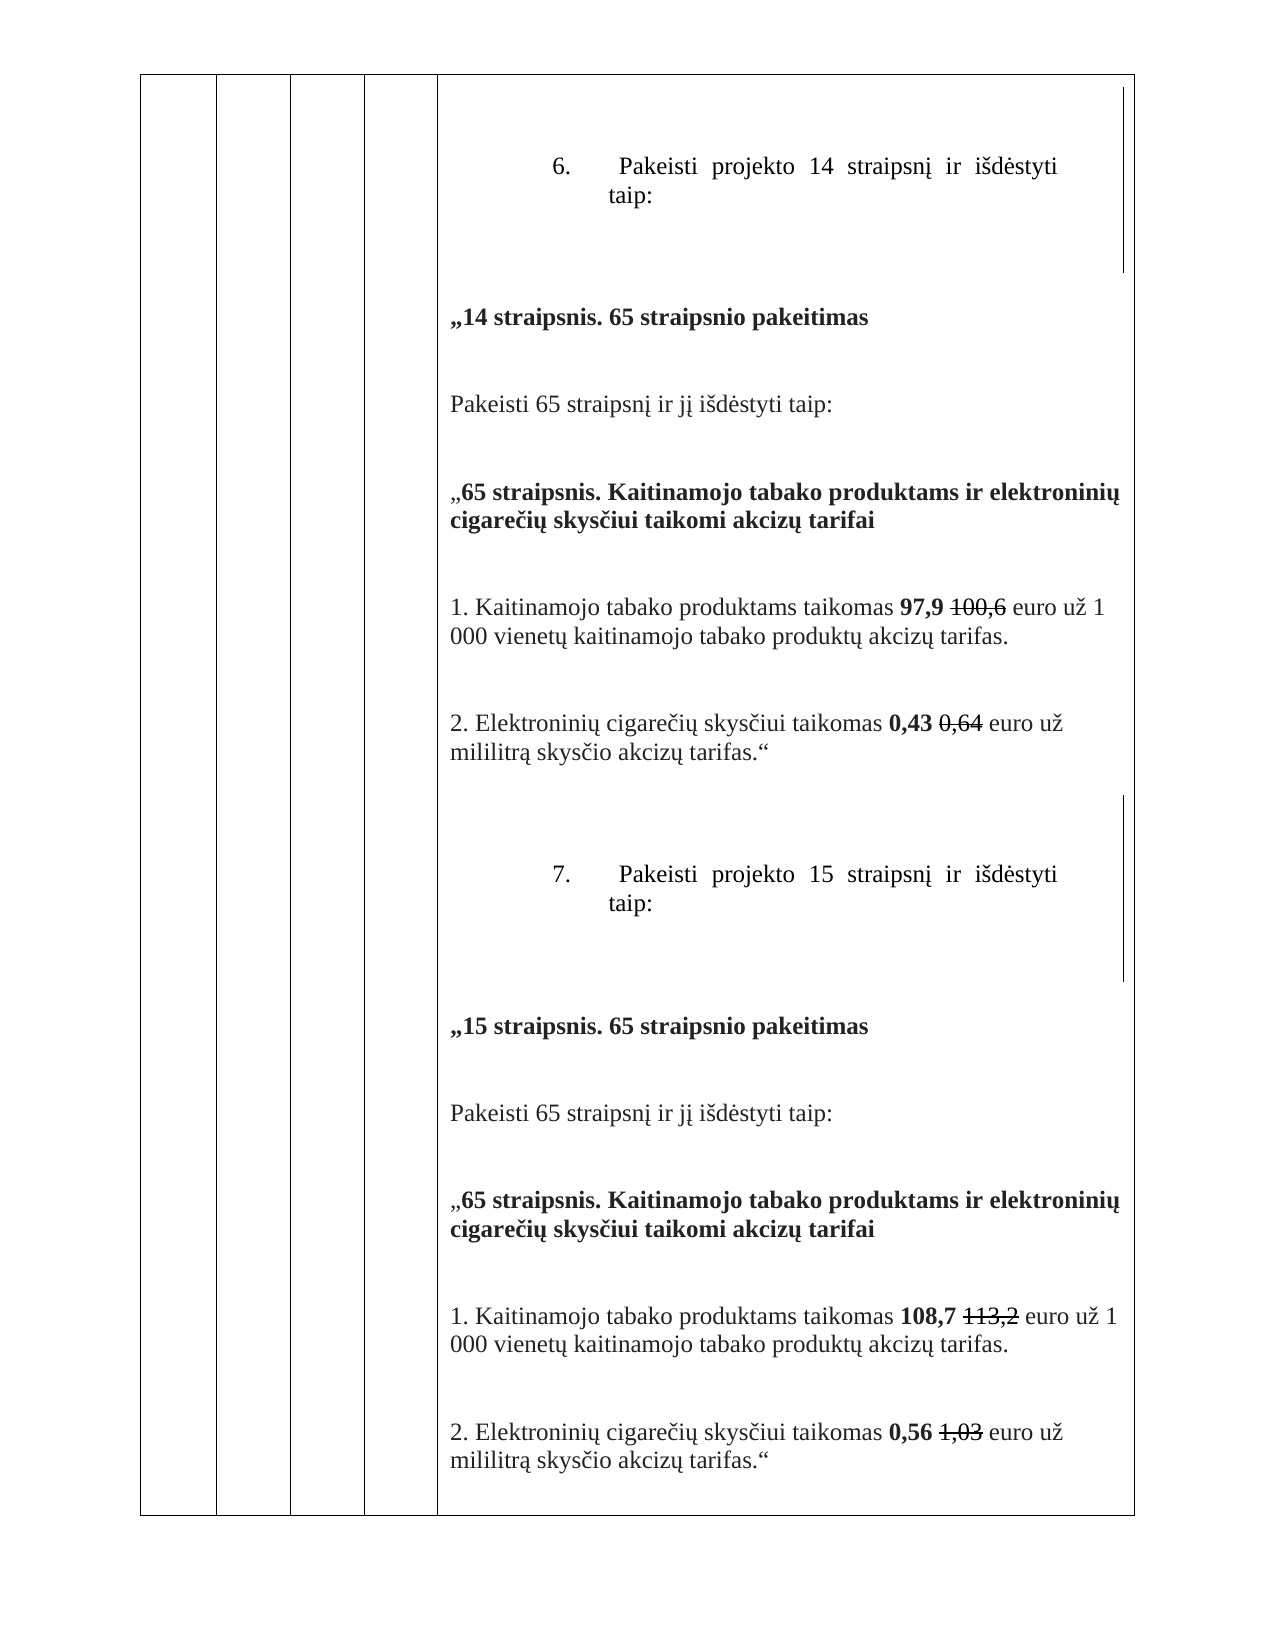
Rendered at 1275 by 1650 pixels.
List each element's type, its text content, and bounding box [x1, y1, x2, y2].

table_cell [291, 75, 364, 1515]
table_cell [141, 75, 216, 1515]
table_cell [217, 75, 290, 1515]
table_cell Argumentai: Akcizų įstatymo Nr. IX-569 23, 24, 25, 26, 30, 31, 65 ir 74 straipsnių pakeitimo įstatymo projekte Nr. 24-3137(2), kuris LRV buvo parengtas siekiant nustatyti 3 metų akcizų didinimo planą, buvo nustatyti siūlymai kasmet didinti akcizų tarifus nikotino gaminiams. Minėto projekto aiškinamajame rašte nurodyta, kad akcizų dydžiai nustatyti atsižvelgus į tęstinę akcizų didinimo politiką bei joje nustatytą akcizų didinimo tempą. Nustatant siūlomus akcizų tarifus, be kita ko, atsižvelgta į ES šalių patirtį - 2024 metais didesnius nei Lietuvoje akcizų tarifus cigaretėms taiko Latvija ir Estija, cigarams ir cigarilėms – Lenkija, Latvija ir Estija, o elektroninių cigarečių skysčio akcizą didinant 30 – 32 proc. kasmet, jis būtų didžiausias ES valstybėse narėse. Vertinant nustatytinus akcizus minėtame LRV parengtame 3 metų akcizų didinimo plane vertinta nelegalios prekybos augimo rizika, kitų šalių patirtis, nikotino gaminių vartojimo tendencijos. Atsižvelgus į tai, siūloma tikslinti Akcizų įstatymo Nr. IX-569 23, 24, 25, 26, 30, 31, 65 ir 74 straipsnių pakeitimo įstatymo projekte Nr. XIVP-3879 (toliau – Įstatymo projektas) nustatytus akcizų tarifus nikotino gaminiams, juos nustatant pagal anksčiau apsvarstytą ir tinkamai įvertintą akcizų didinimo 3 metams planą. Pasiūlymai: Pakeisti projekto 9 straipsnį ir išdėstyti taip: „9 straipsnis. 30 straipsnio pakeitimas 1. Pakeisti 30 straipsnio 2 dalies 1 punktą ir jį išdėstyti taip: „1) specifinis elementas – 91,3 92,6 euro;“. 2. Pakeisti 30 straipsnio 3 dalį ir ją išdėstyti taip: „3. Šio straipsnio 1 dalyje cigaretėms nustatytas kombinuotasis akcizų tarifas turi būti ne mažesnis kaip 147,7 149,7 euro už 1 000 cigarečių.“ 3. Pakeisti 30 straipsnio 2 dalies 1 punktą ir jį išdėstyti taip: „1) specifinis elementas – 97,7 100,5 euro;“. 4. Pakeisti 30 straipsnio 3 dalį ir ją išdėstyti taip: „3. Šio straipsnio 1 dalyje cigaretėms nustatytas kombinuotasis akcizų tarifas turi būti ne mažesnis kaip 158 162,4 eurai už 1 000 cigarečių.“ 5. Pakeisti 30 straipsnio 2 dalies 1 punktą ir jį išdėstyti taip: „1) specifinis elementas – 104,5 109 euro;“. 6. Pakeisti 30 straipsnio 3 dalį ir ją išdėstyti taip: „3. Šio straipsnio 1 dalyje cigaretėms nustatytas kombinuotasis akcizų tarifas turi būti ne mažesnis kaip 169,1 176,2 euro už 1 000 cigarečių.“ Pakeisti projekto 10 straipsnį ir išdėstyti taip: „10 straipsnis. 31 straipsnio pakeitimas Pakeisti 31 straipsnį ir jį išdėstyti taip: „31 straipsnis. Kitam apdorotam tabakui taikomi akcizų tarifai 1. Cigarams ir cigarilėms taikomas 108,3 109,7 euro už kilogramą produkto akcizų tarifas. 2. Rūkomajam tabakui taikomas 121,6 123,5 euro už kilogramą produkto akcizų tarifas.“ Pakeisti projekto 11 straipsnį ir išdėstyti taip: „11 straipsnis. 31 straipsnio pakeitimas Pakeisti 31 straipsnį ir jį išdėstyti taip: „31 straipsnis. Kitam apdorotam tabakui taikomi akcizų tarifai 1. Cigarams ir cigarilėms taikomas 123,5 126,7 euro už kilogramą produkto akcizų tarifas. 2. Rūkomajam tabakui taikomas 131,1 135,2 euro už kilogramą produkto akcizų tarifas.“ Pakeisti projekto 12 straipsnį ir išdėstyti taip: „12 straipsnis. 31 straipsnio pakeitimas Pakeisti 31 straipsnį ir jį išdėstyti taip: „31 straipsnis. Kitam apdorotam tabakui taikomi akcizų tarifai 1. Cigarams ir cigarilėms taikomas 140,8 146,3 euro už kilogramą produkto akcizų tarifas. 2. Rūkomajam tabakui taikomas 141,3 148 euro už kilogramą produkto akcizų tarifas.“ Pakeisti projekto 13 straipsnį ir išdėstyti taip: „13 straipsnis. 65 straipsnio pakeitimas Pakeisti 65 straipsnį ir jį išdėstyti taip: „65 straipsnis. Kaitinamojo tabako produktams ir elektroninių cigarečių skysčiui taikomi akcizų tarifai 1. Kaitinamojo tabako produktams taikomas 88,2 89,4 euro už 1 000 vienetų kaitinamojo tabako produktų akcizų tarifas. 2. Elektroninių cigarečių skysčiui taikomas 0,33 0,40 euro už mililitrą skysčio akcizų tarifas.“ Pakeisti projekto 14 straipsnį ir išdėstyti taip: „14 straipsnis. 65 straipsnio pakeitimas Pakeisti 65 straipsnį ir jį išdėstyti taip: „65 straipsnis. Kaitinamojo tabako produktams ir elektroninių cigarečių skysčiui taikomi akcizų tarifai 1. Kaitinamojo tabako produktams taikomas 97,9 100,6 euro už 1 000 vienetų kaitinamojo tabako produktų akcizų tarifas. 2. Elektroninių cigarečių skysčiui taikomas 0,43 0,64 euro už mililitrą skysčio akcizų tarifas.“ Pakeisti projekto 15 straipsnį ir išdėstyti taip: „15 straipsnis. 65 straipsnio pakeitimas Pakeisti 65 straipsnį ir jį išdėstyti taip: „65 straipsnis. Kaitinamojo tabako produktams ir elektroninių cigarečių skysčiui taikomi akcizų tarifai 1. Kaitinamojo tabako produktams taikomas 108,7 113,2 euro už 1 000 vienetų kaitinamojo tabako produktų akcizų tarifas. 2. Elektroninių cigarečių skysčiui taikomas 0,56 1,03 euro už mililitrą skysčio akcizų tarifas.“ Pakeisti projekto 16 straipsnį ir išdėstyti taip: „16 straipsnis. 74 straipsnio pakeitimas Pakeisti 74 straipsnį ir jį išdėstyti taip: „74 straipsnis. Neapdorotam tabakui taikomas akcizų tarifas Neapdorotam tabakui taikomas 121,6 123,5 euro už kilogramą neapdoroto tabako akcizų tarifas.“ Pakeisti projekto 17 straipsnį ir išdėstyti taip: „17 straipsnis. 74 straipsnio pakeitimas Pakeisti 74 straipsnį ir jį išdėstyti taip: „74 straipsnis. Neapdorotam tabakui taikomas akcizų tarifas Neapdorotam tabakui taikomas 131,1 135,2 euro už kilogramą neapdoroto tabako akcizų tarifas.“ Pakeisti projekto 18 straipsnį ir išdėstyti taip: „18 straipsnis. 74 straipsnio pakeitimas Pakeisti 74 straipsnį ir jį išdėstyti taip: „74 straipsnis. Neapdorotam tabakui taikomas akcizų tarifas Neapdorotam tabakui taikomas 141,3 148 euro už kilogramą neapdoroto tabako akcizų tarifas.“ [438, 75, 1134, 1515]
table_cell [365, 75, 437, 1515]
